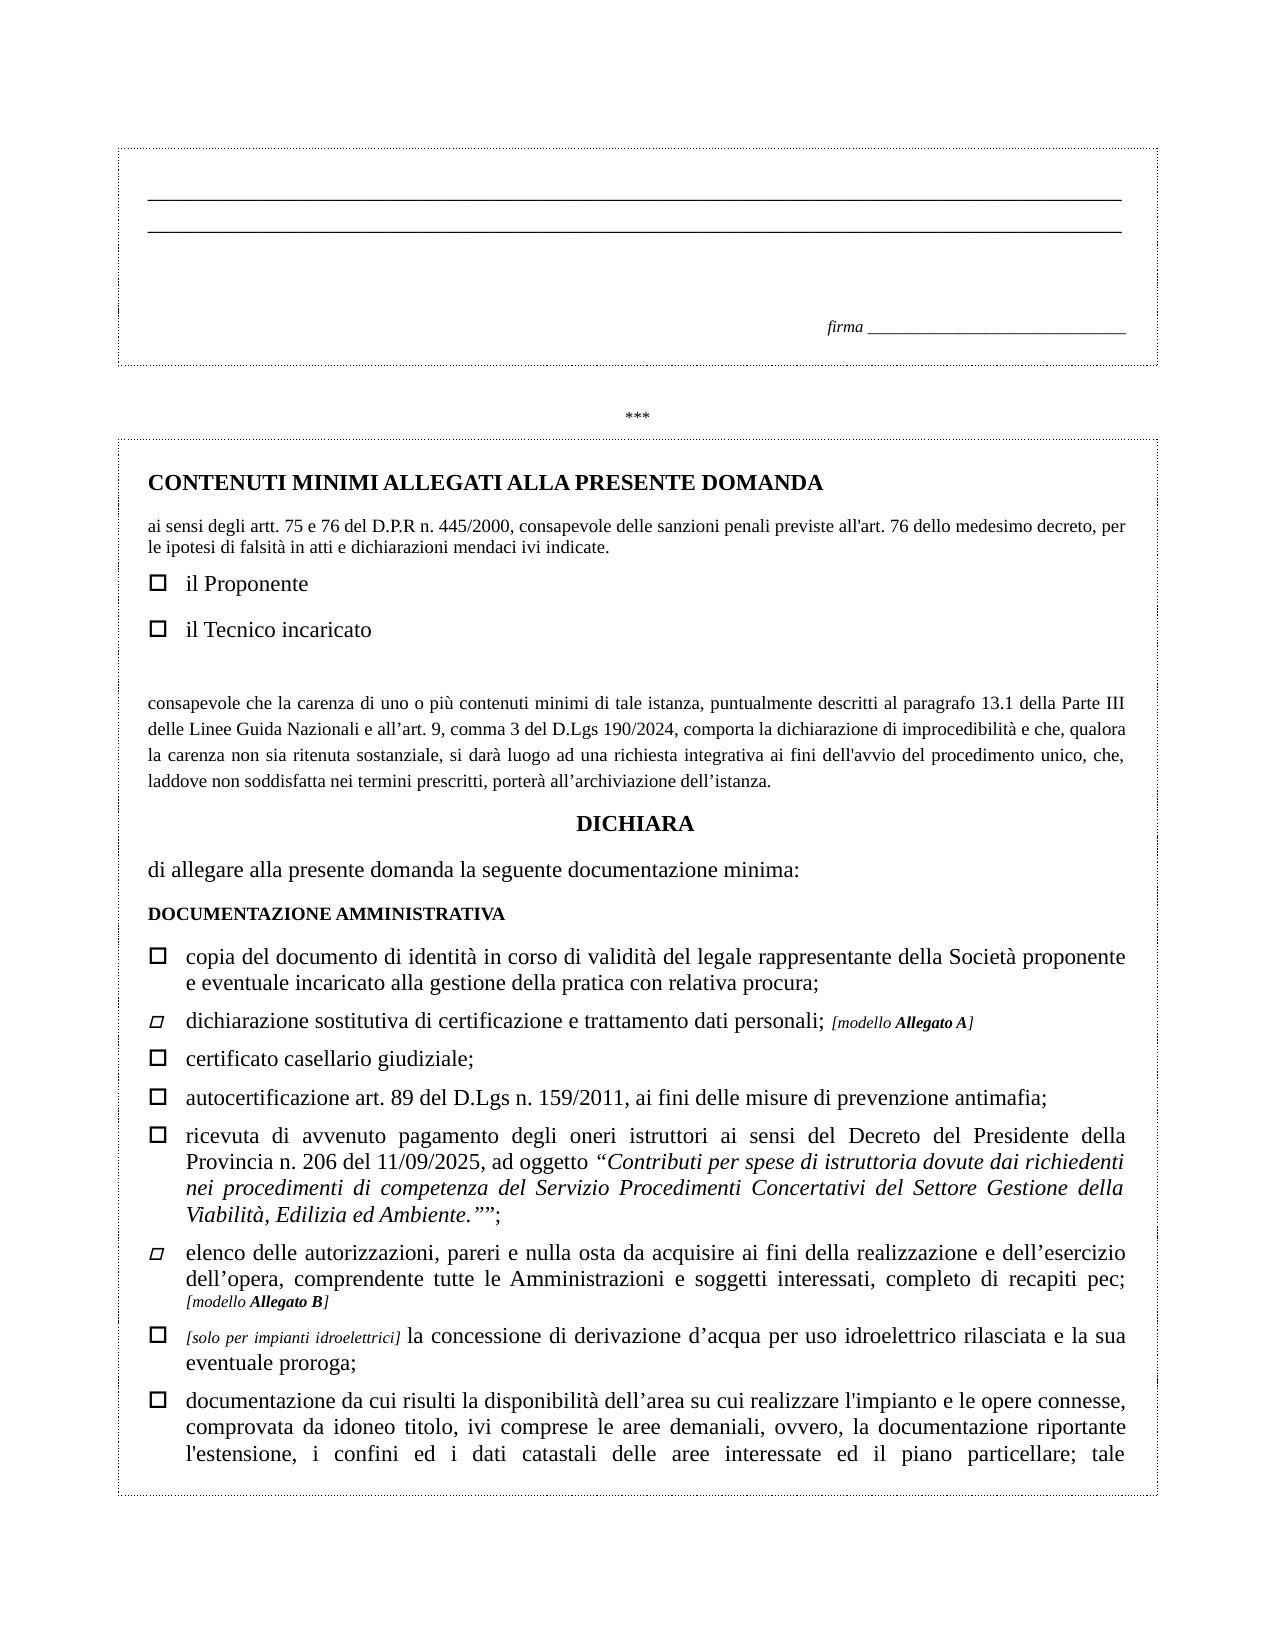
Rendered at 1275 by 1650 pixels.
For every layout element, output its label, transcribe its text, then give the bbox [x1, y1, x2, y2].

list documentazione da cui risulti la disponibilità dell’area su cui realizzare l'impianto e le opere connesse, comprovata da idoneo titolo, ivi comprese le aree demaniali, ovvero, la documentazione riportante l'estensione, i confini ed i dati catastali delle aree interessate ed il piano particellare; tale documentazione è aggiornata a cura del proponente nel caso in cui il progetto subisca modifiche durante la fase istruttoria; [118, 1357, 1157, 1496]
list elenco delle autorizzazioni, pareri e nulla osta da acquisire ai fini della realizzazione e dell’esercizio dell’opera, comprendente tutte le Amministrazioni e soggetti interessati, completo di recapiti pec; [modello Allegato B] [118, 1209, 1157, 1293]
text *** [118, 408, 1157, 427]
text CONTENUTI MINIMI ALLEGATI ALLA PRESENTE DOMANDA [118, 439, 1157, 485]
list certificato casellario giudiziale; [118, 1016, 1157, 1054]
text DICHIARA [118, 781, 1157, 827]
text DOCUMENTAZIONE AMMINISTRATIVA [118, 873, 1157, 913]
list ricevuta di avvenuto pagamento degli oneri istruttori ai sensi del Decreto del Presidente della Provincia n. 206 del 11/09/2025, ad oggetto “Contributi per spese di istruttoria dovute dai richiedenti nei procedimenti di competenza del Servizio Procedimenti Concertativi del Settore Gestione della Viabilità, Edilizia ed Ambiente.””; [118, 1092, 1157, 1209]
text consapevole che la carenza di uno o più contenuti minimi di tale istanza, puntualmente descritti al paragrafo 13.1 della Parte III delle Linee Guida Nazionali e all’art. 9, comma 3 del D.Lgs 190/2024, comporta la dichiarazione di improcedibilità e che, qualora la carenza non sia ritenuta sostanziale, si darà luogo ad una richiesta integrativa ai fini dell'avvio del procedimento unico, che, laddove non soddisfatta nei termini prescritti, porterà all’archiviazione dell’istanza. [118, 663, 1157, 781]
list dichiarazione sostitutiva di certificazione e trattamento dati personali; [modello Allegato A] [118, 978, 1157, 1016]
text ai sensi degli artt. 75 e 76 del D.P.R n. 445/2000, consapevole delle sanzioni penali previste all'art. 76 dello medesimo decreto, per le ipotesi di falsità in atti e dichiarazioni mendaci ivi indicate. [118, 485, 1157, 540]
list il Proponente [118, 540, 1157, 586]
text firma _______________________________ [118, 287, 1157, 366]
list copia del documento di identità in corso di validità del legale rappresentante della Società proponente e eventuale incaricato alla gestione della pratica con relativa procura; [118, 913, 1157, 978]
list il Tecnico incaricato [118, 586, 1157, 642]
text di allegare alla presente domanda la seguente documentazione minima: [118, 827, 1157, 873]
list autocertificazione art. 89 del D.Lgs n. 159/2011, ai fini delle misure di prevenzione antimafia; [118, 1054, 1157, 1092]
list [solo per impianti idroelettrici] la concessione di derivazione d’acqua per uso idroelettrico rilasciata e la sua eventuale proroga; [118, 1293, 1157, 1357]
text __________________________________________________________________________________________________________________________________________________________________________ [118, 148, 1157, 235]
